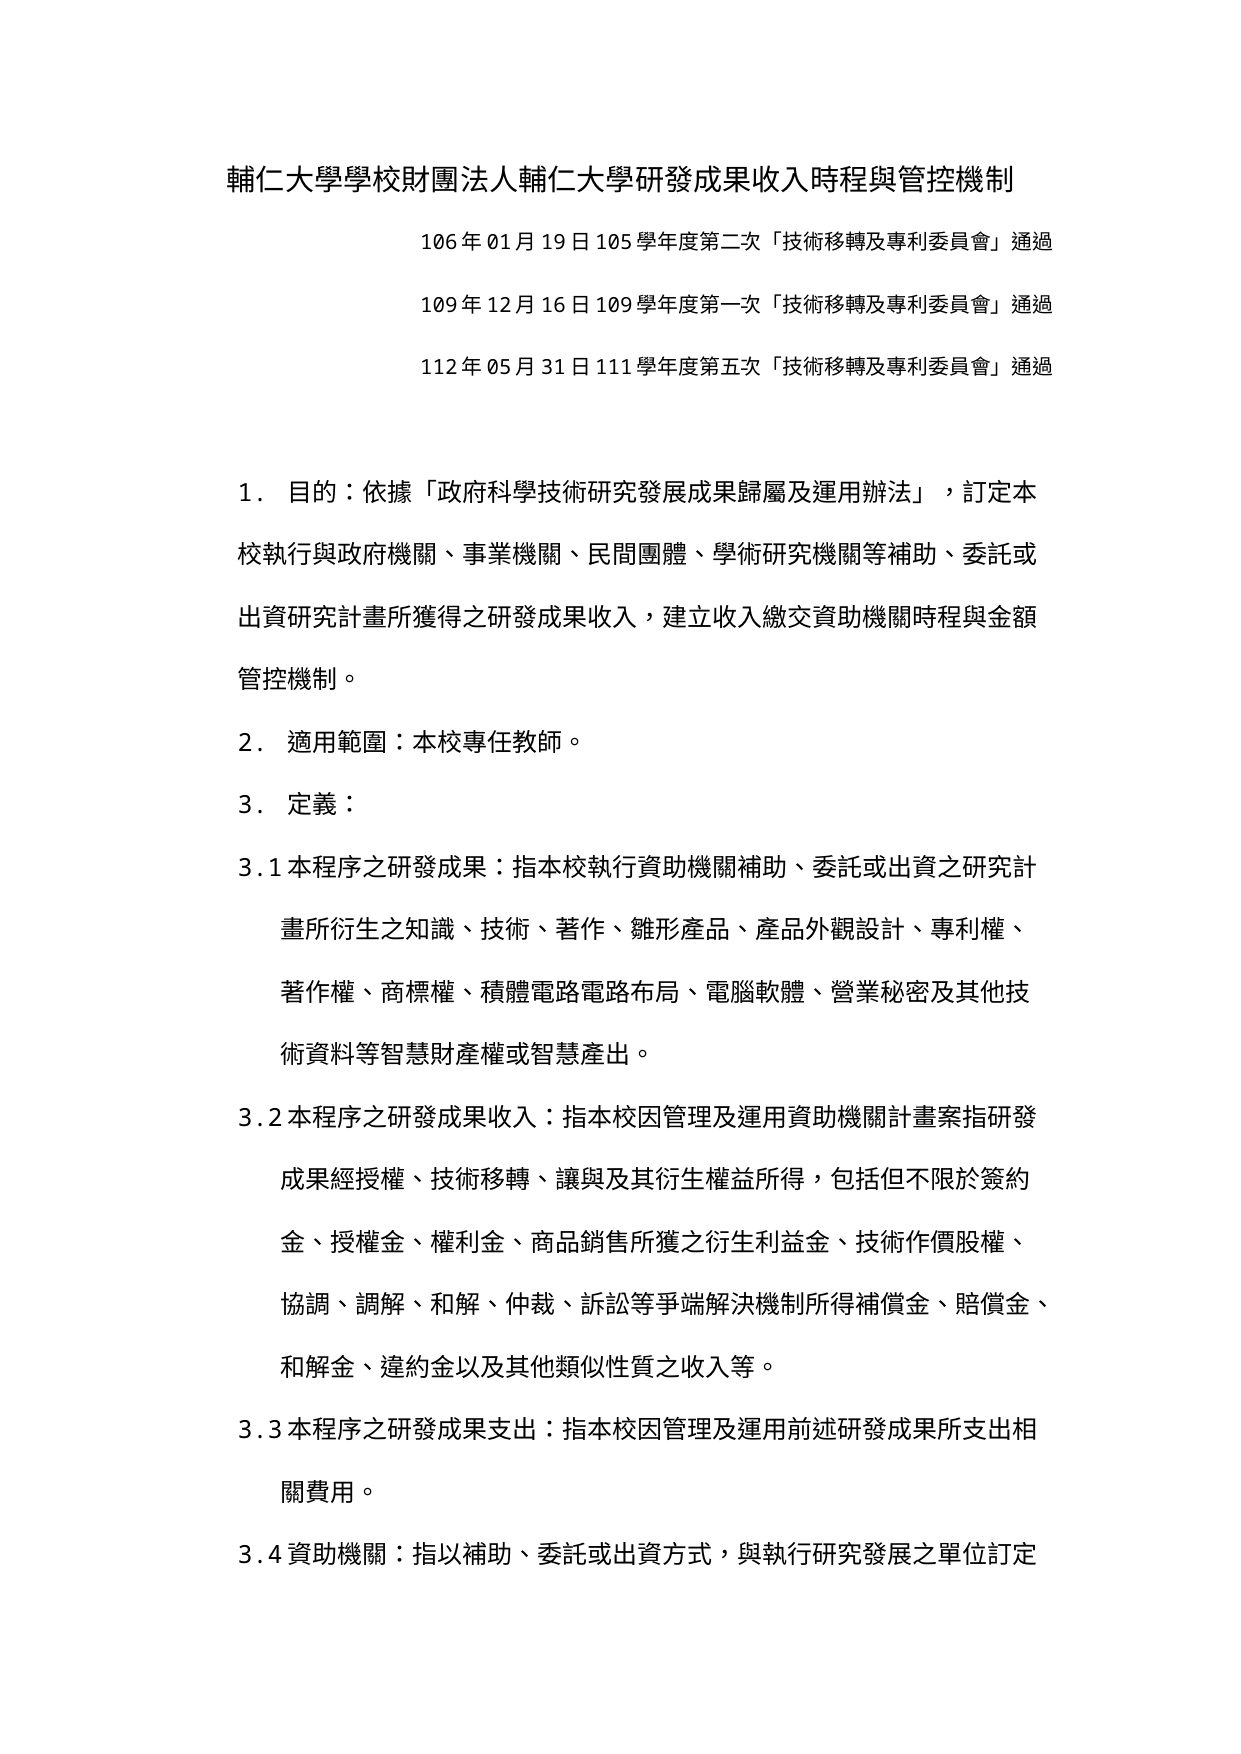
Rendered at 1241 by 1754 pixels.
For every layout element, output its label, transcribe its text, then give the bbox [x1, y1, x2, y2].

text 3.2本程序之研發成果收入：指本校因管理及運用資助機關計畫案指研發成果經授權、技術移轉、讓與及其衍生權益所得，包括但不限於簽約金、授權金、權利金、商品銷售所獲之衍生利益金、技術作價股權、協調、調解、和解、仲裁、訴訟等爭端解決機制所得補償金、賠償金、和解金、違約金以及其他類似性質之收入等。 [237, 1074, 1053, 1386]
text 3.4資助機關：指以補助、委託或出資方式，與執行研究發展之單位訂定 [237, 1511, 1053, 1574]
text 112年05月31日111學年度第五次「技術移轉及專利委員會」通過 [187, 324, 1053, 386]
list 定義： [237, 761, 1053, 824]
text 109年12月16日109學年度第一次「技術移轉及專利委員會」通過 [187, 261, 1053, 324]
text 3.3本程序之研發成果支出：指本校因管理及運用前述研發成果所支出相關費用。 [237, 1386, 1053, 1511]
list 適用範圍：本校專任教師。 [237, 699, 1053, 761]
text 106年01月19日105學年度第二次「技術移轉及專利委員會」通過 [187, 199, 1053, 261]
text 3.1本程序之研發成果：指本校執行資助機關補助、委託或出資之研究計畫所衍生之知識、技術、著作、雛形產品、產品外觀設計、專利權、著作權、商標權、積體電路電路布局、電腦軟體、營業秘密及其他技術資料等智慧財產權或智慧產出。 [237, 824, 1053, 1074]
text 輔仁大學學校財團法人輔仁大學研發成果收入時程與管控機制 [187, 136, 1053, 199]
list 目的：依據「政府科學技術研究發展成果歸屬及運用辦法」，訂定本校執行與政府機關、事業機關、民間團體、學術研究機關等補助、委託或出資研究計畫所獲得之研發成果收入，建立收入繳交資助機關時程與金額管控機制。 [237, 449, 1053, 699]
